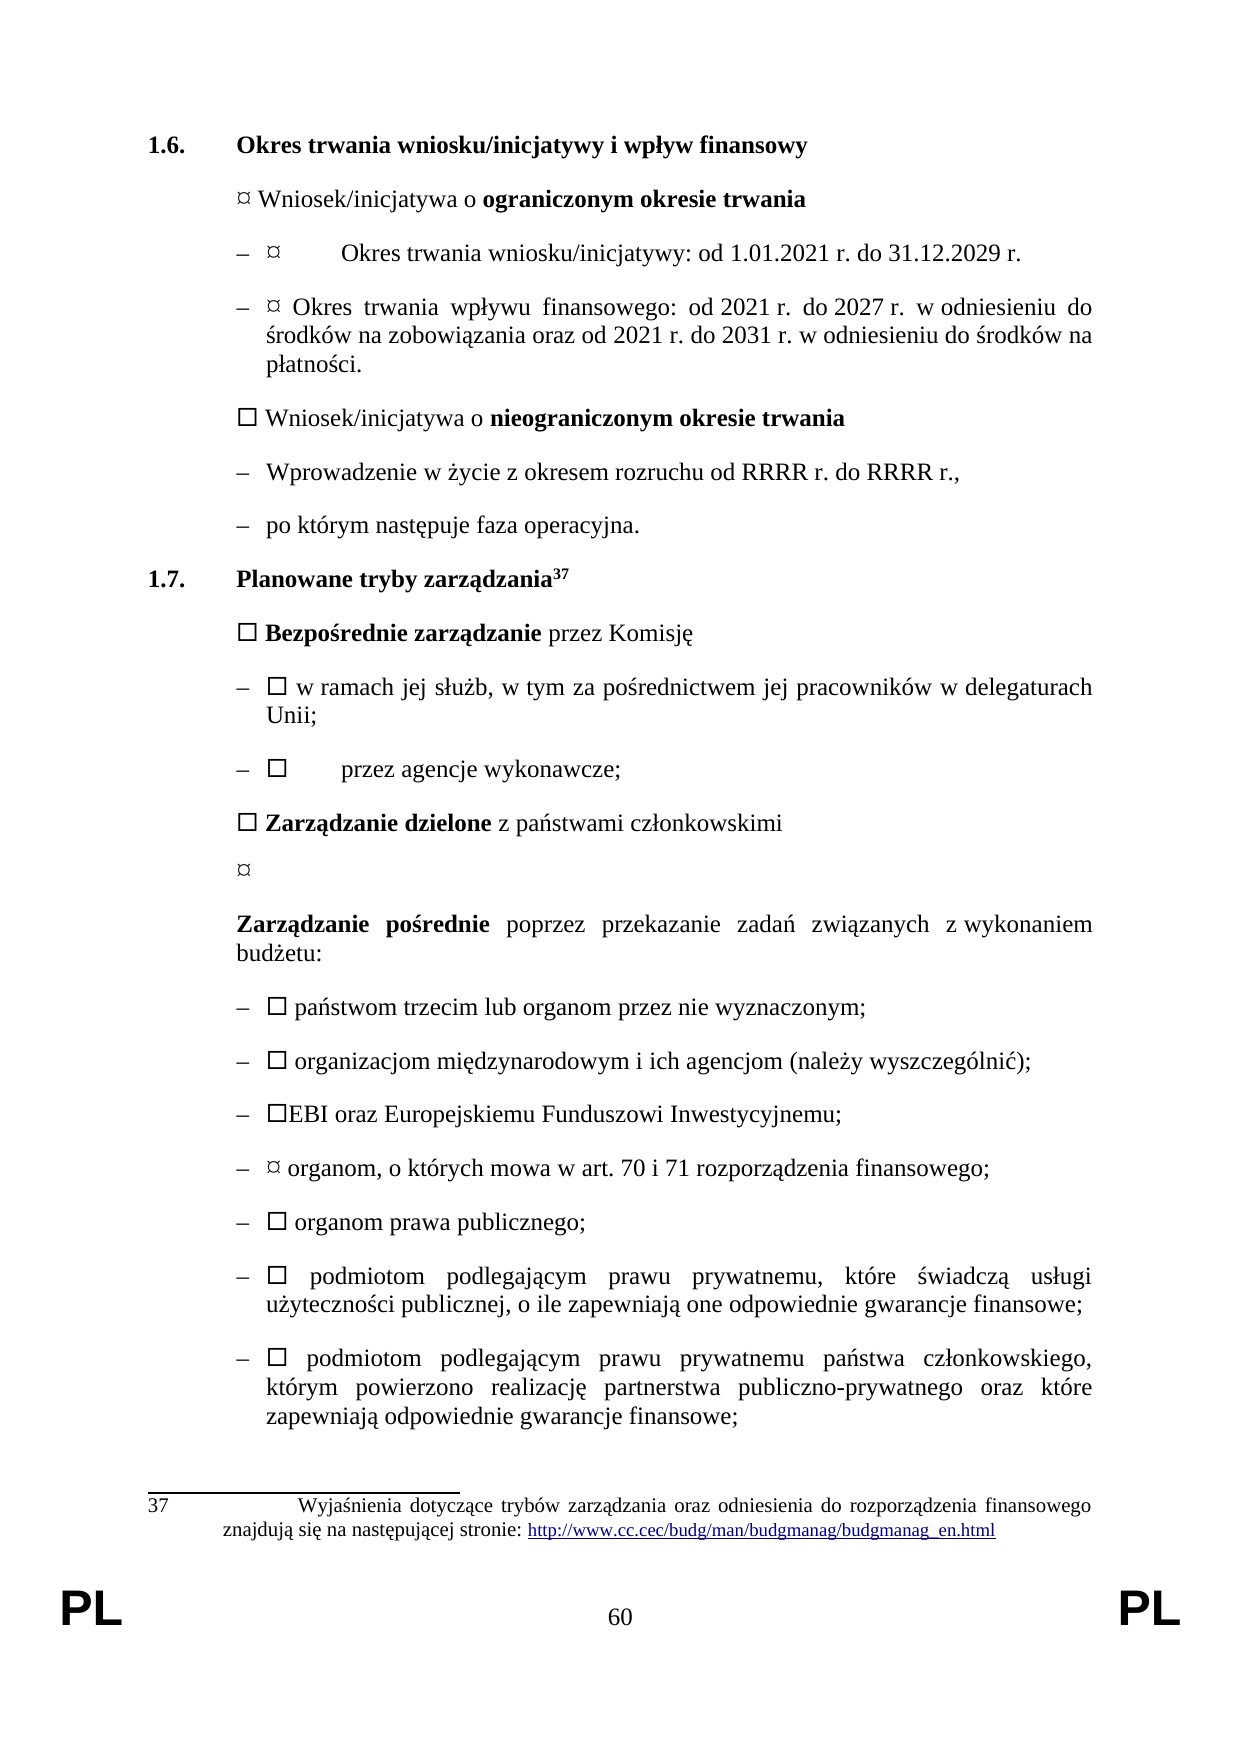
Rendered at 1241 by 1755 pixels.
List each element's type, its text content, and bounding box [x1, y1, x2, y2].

list  organom prawa publicznego; [236, 1207, 1093, 1236]
list  państwom trzecim lub organom przez nie wyznaczonym; [236, 992, 1093, 1021]
subtitle 1.7. Planowane tryby zarządzania [148, 564, 1093, 593]
text  [236, 862, 1093, 884]
list EBI oraz Europejskiemu Funduszowi Inwestycyjnemu; [236, 1099, 1093, 1128]
text  Bezpośrednie zarządzanie przez Komisję [236, 618, 1093, 647]
list  przez agencje wykonawcze; [236, 754, 1093, 783]
list po którym następuje faza operacyjna. [236, 511, 1093, 539]
text Zarządzanie pośrednie poprzez przekazanie zadań związanych z wykonaniem budżetu: [236, 909, 1093, 967]
list  organom, o których mowa w art. 70 i 71 rozporządzenia finansowego; [236, 1153, 1093, 1182]
list  Okres trwania wpływu finansowego: od 2021 r. do 2027 r. w odniesieniu do środków na zobowiązania oraz od 2021 r. do 2031 r. w odniesieniu do środków na płatności. [236, 292, 1093, 378]
text  Wniosek/inicjatywa o nieograniczonym okresie trwania [236, 403, 1093, 432]
list  podmiotom podlegającym prawu prywatnemu, które świadczą usługi użyteczności publicznej, o ile zapewniają one odpowiednie gwarancje finansowe; [236, 1261, 1093, 1318]
text  Wniosek/inicjatywa o ograniczonym okresie trwania [236, 184, 1093, 213]
subtitle 1.6. Okres trwania wniosku/inicjatywy i wpływ finansowy [148, 131, 1093, 159]
list  organizacjom międzynarodowym i ich agencjom (należy wyszczególnić); [236, 1046, 1093, 1074]
text  Zarządzanie dzielone z państwami członkowskimi [236, 808, 1093, 837]
text Wyjaśnienia dotyczące trybów zarządzania oraz odniesienia do rozporządzenia finansowego znajdują się na następującej stronie: http://www.cc.cec/budg/man/budgmanag/budgmanag_en.html [148, 1493, 1093, 1541]
list  w ramach jej służb, w tym za pośrednictwem jej pracowników w delegaturach Unii; [236, 672, 1093, 729]
list  Okres trwania wniosku/inicjatywy: od 1.01.2021 r. do 31.12.2029 r. [236, 238, 1093, 267]
list Wprowadzenie w życie z okresem rozruchu od RRRR r. do RRRR r., [236, 457, 1093, 486]
list  podmiotom podlegającym prawu prywatnemu państwa członkowskiego, którym powierzono realizację partnerstwa publiczno-prywatnego oraz które zapewniają odpowiednie gwarancje finansowe; [236, 1343, 1093, 1429]
